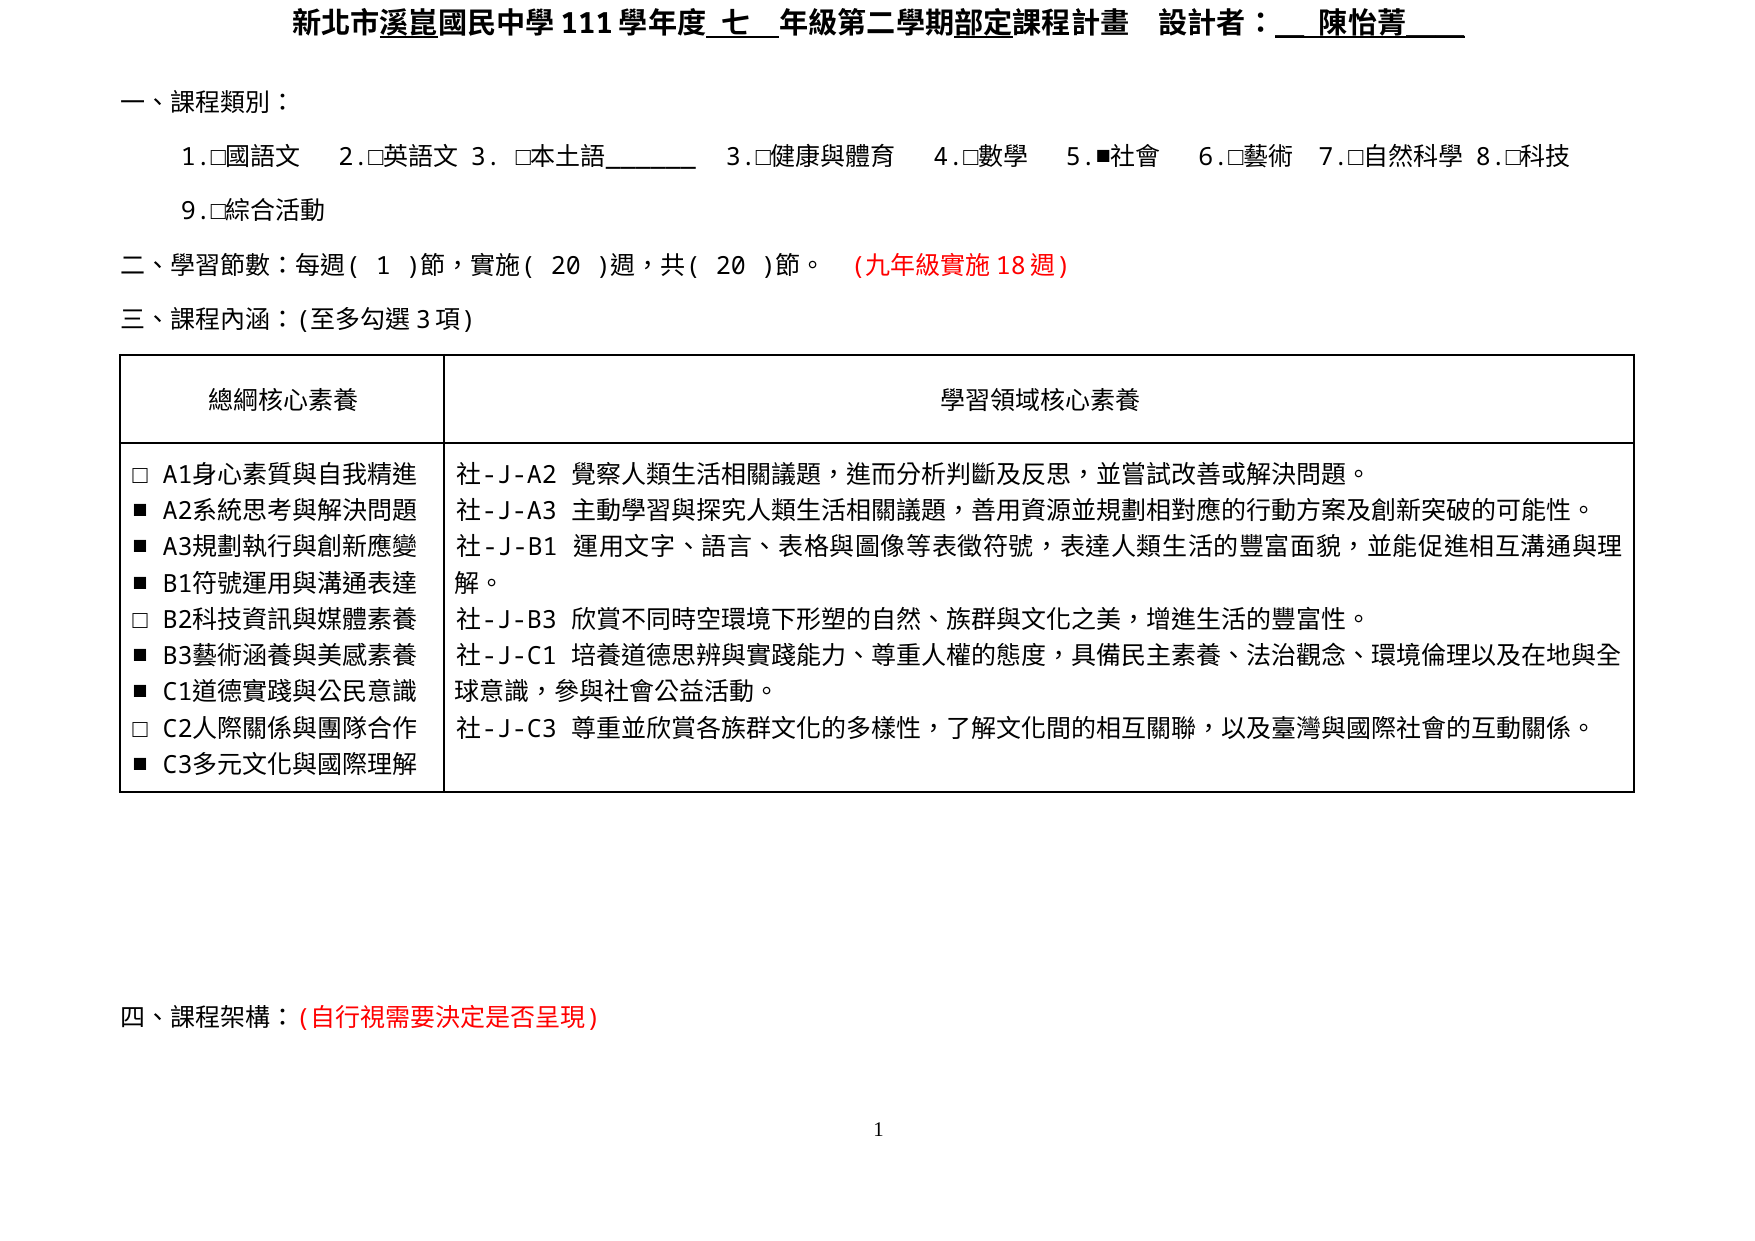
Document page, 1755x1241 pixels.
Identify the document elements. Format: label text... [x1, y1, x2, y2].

text 新北市溪崑國民中學111學年度 七 年級第二學期部定課程計畫 設計者：＿ 陳怡菁＿＿ [118, 0, 1636, 42]
table_cell 社-J-A2 覺察人類生活相關議題，進而分析判斷及反思，並嘗試改善或解決問題。 社-J-A3 主動學習與探究人類生活相關議題，善用資源並規劃相對應的行動方案及創新突破的可能性。 社-J-B1 運用文字、語言、表格與圖像等表徵符號，表達人類生活的豐富面貌，並能促進相互溝通與理解。 社-J-B3 欣賞不同時空環境下形塑的自然、族群與文化之美，增進生活的豐富性。 社-J-C1 培養道德思辨與實踐能力、尊重人權的態度，具備民主素養、法治觀念、環境倫理以及在地與全球意識，參與社會公益活動。 社-J-C3 尊重並欣賞各族群文化的多樣性，了解文化間的相互關聯，以及臺灣與國際社會的互動關係。 [445, 444, 1633, 791]
text 四、課程架構：(自行視需要決定是否呈現) [118, 997, 1636, 1033]
table_header 學習領域核心素養 [445, 356, 1633, 442]
text 二、學習節數：每週( 1 )節，實施( 20 )週，共( 20 )節。 (九年級實施18週) [118, 245, 1636, 281]
table_header 總綱核心素養 [121, 356, 443, 442]
table_cell □ A1身心素質與自我精進 ■ A2系統思考與解決問題 ■ A3規劃執行與創新應變 ■ B1符號運用與溝通表達 □ B2科技資訊與媒體素養 ■ B3藝術涵養與美感素養 ■ C1道德實踐與公民意識 □ C2人際關係與團隊合作 ■ C3多元文化與國際理解 [121, 444, 443, 791]
text 一、課程類別： [118, 82, 1636, 118]
text 三、課程內涵：(至多勾選3項) [118, 299, 1636, 336]
text 9.□綜合活動 [118, 191, 1636, 227]
text 1.□國語文 2.□英語文 3. □本土語______ 3.□健康與體育 4.□數學 5.■社會 6.□藝術 7.□自然科學 8.□科技 [118, 136, 1636, 173]
